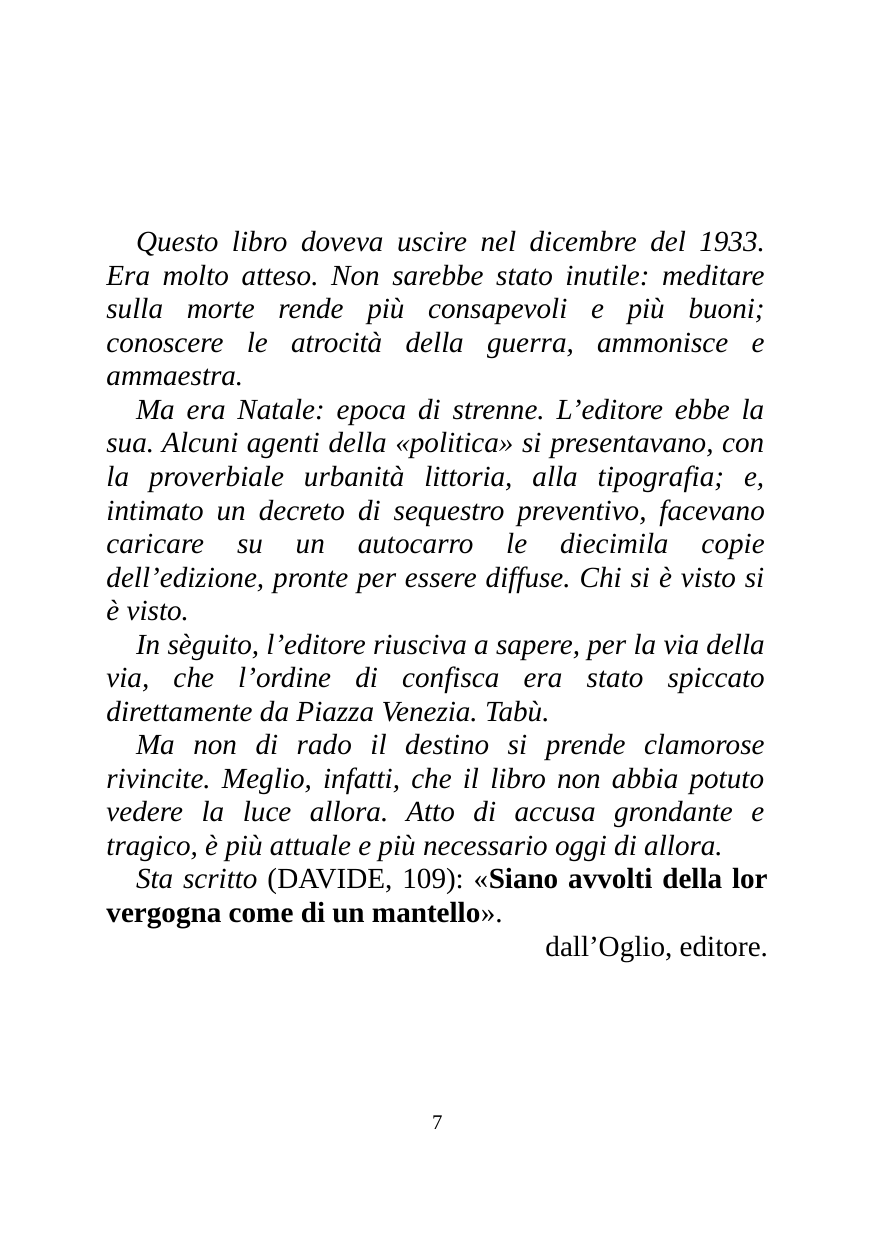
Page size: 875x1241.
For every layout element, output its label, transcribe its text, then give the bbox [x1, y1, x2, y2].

text Questo libro doveva uscire nel dicembre del 1933. Era molto atteso. Non sarebbe stato inutile: meditare sulla morte rende più consapevoli e più buoni; conoscere le atrocità della guerra, ammonisce e ammaestra. [106, 224, 768, 392]
text In sèguito, l’editore riusciva a sapere, per la via della via, che l’ordine di confisca era stato spiccato direttamente da Piazza Venezia. Tabù. [106, 627, 768, 727]
text Ma era Natale: epoca di strenne. L’editore ebbe la sua. Alcuni agenti della «politica» si presentavano, con la proverbiale urbanità littoria, alla tipografia; e, intimato un decreto di sequestro preventivo, facevano caricare su un autocarro le diecimila copie dell’edizione, pronte per essere diffuse. Chi si è visto si è visto. [106, 392, 768, 627]
text dall’Oglio, editore. [106, 929, 768, 962]
text Ma non di rado il destino si prende clamorose rivincite. Meglio, infatti, che il libro non abbia potuto vedere la luce allora. Atto di accusa grondante e tragico, è più attuale e più necessario oggi di allora. [106, 727, 768, 862]
text Sta scritto (DAVIDE, 109): «Siano avvolti della lor vergogna come di un mantello». [106, 862, 768, 929]
